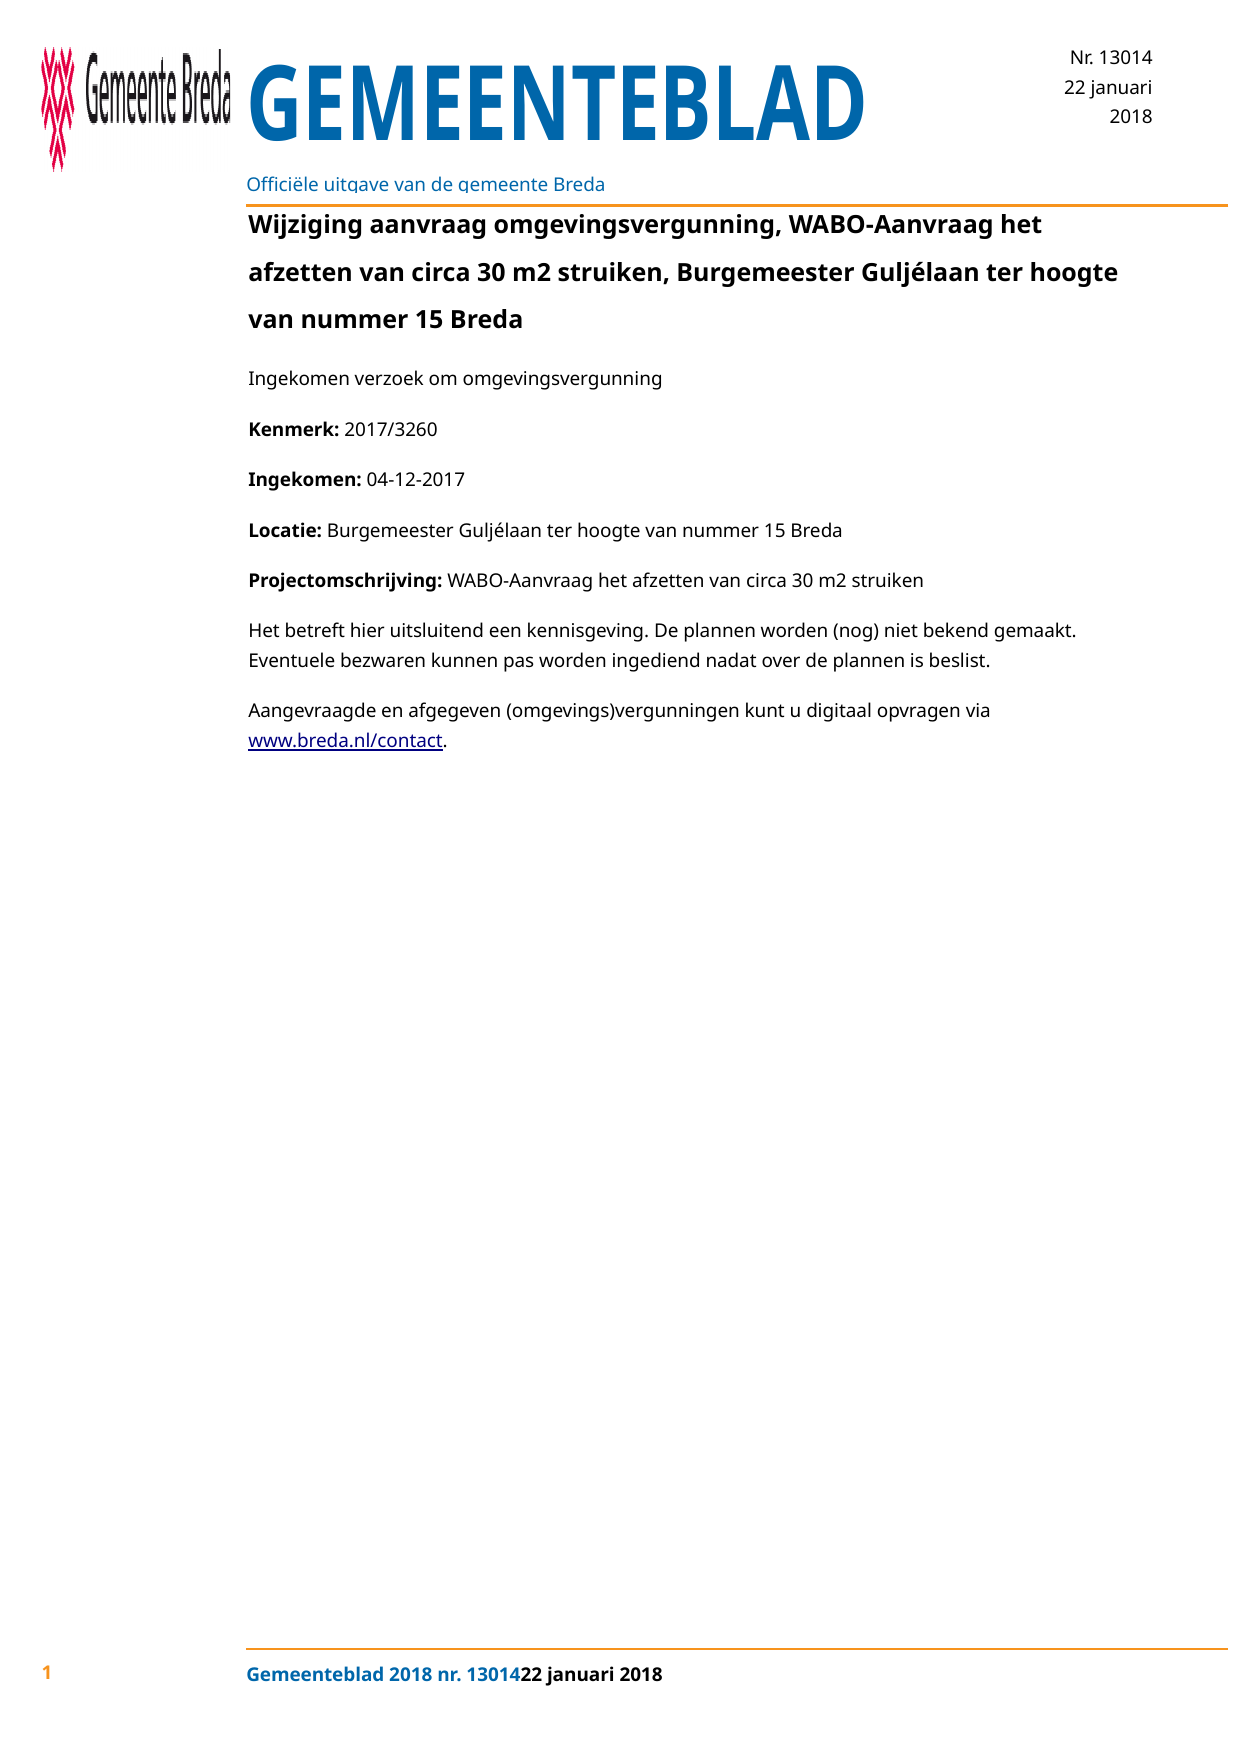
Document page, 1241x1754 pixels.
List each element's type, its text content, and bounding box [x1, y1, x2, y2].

text Ingekomen verzoek om omgevingsvergunning [248, 366, 1152, 391]
text Locatie: Burgemeester Guljélaan ter hoogte van nummer 15 Breda [248, 517, 1152, 542]
text Aangevraagde en afgegeven (omgevings)vergunningen kunt u digitaal opvragen via www.breda.nl/contact. [248, 698, 1152, 753]
text Ingekomen: 04-12-2017 [248, 466, 1152, 492]
text Projectomschrijving: WABO-Aanvraag het afzetten van circa 30 m2 struiken [248, 567, 1152, 593]
text Het betreft hier uitsluitend een kennisgeving. De plannen worden (nog) niet bekend gemaakt. Eventuele bezwaren kunnen pas worden ingediend nadat over de plannen is beslist. [248, 618, 1152, 673]
text Wijziging aanvraag omgevingsvergunning, WABO-Aanvraag het afzetten van circa 30 m2 struiken, Burgemeester Guljélaan ter hoogte van nummer 15 Breda [248, 207, 1152, 336]
picture [41, 47, 231, 172]
text Kenmerk: 2017/3260 [248, 416, 1152, 442]
